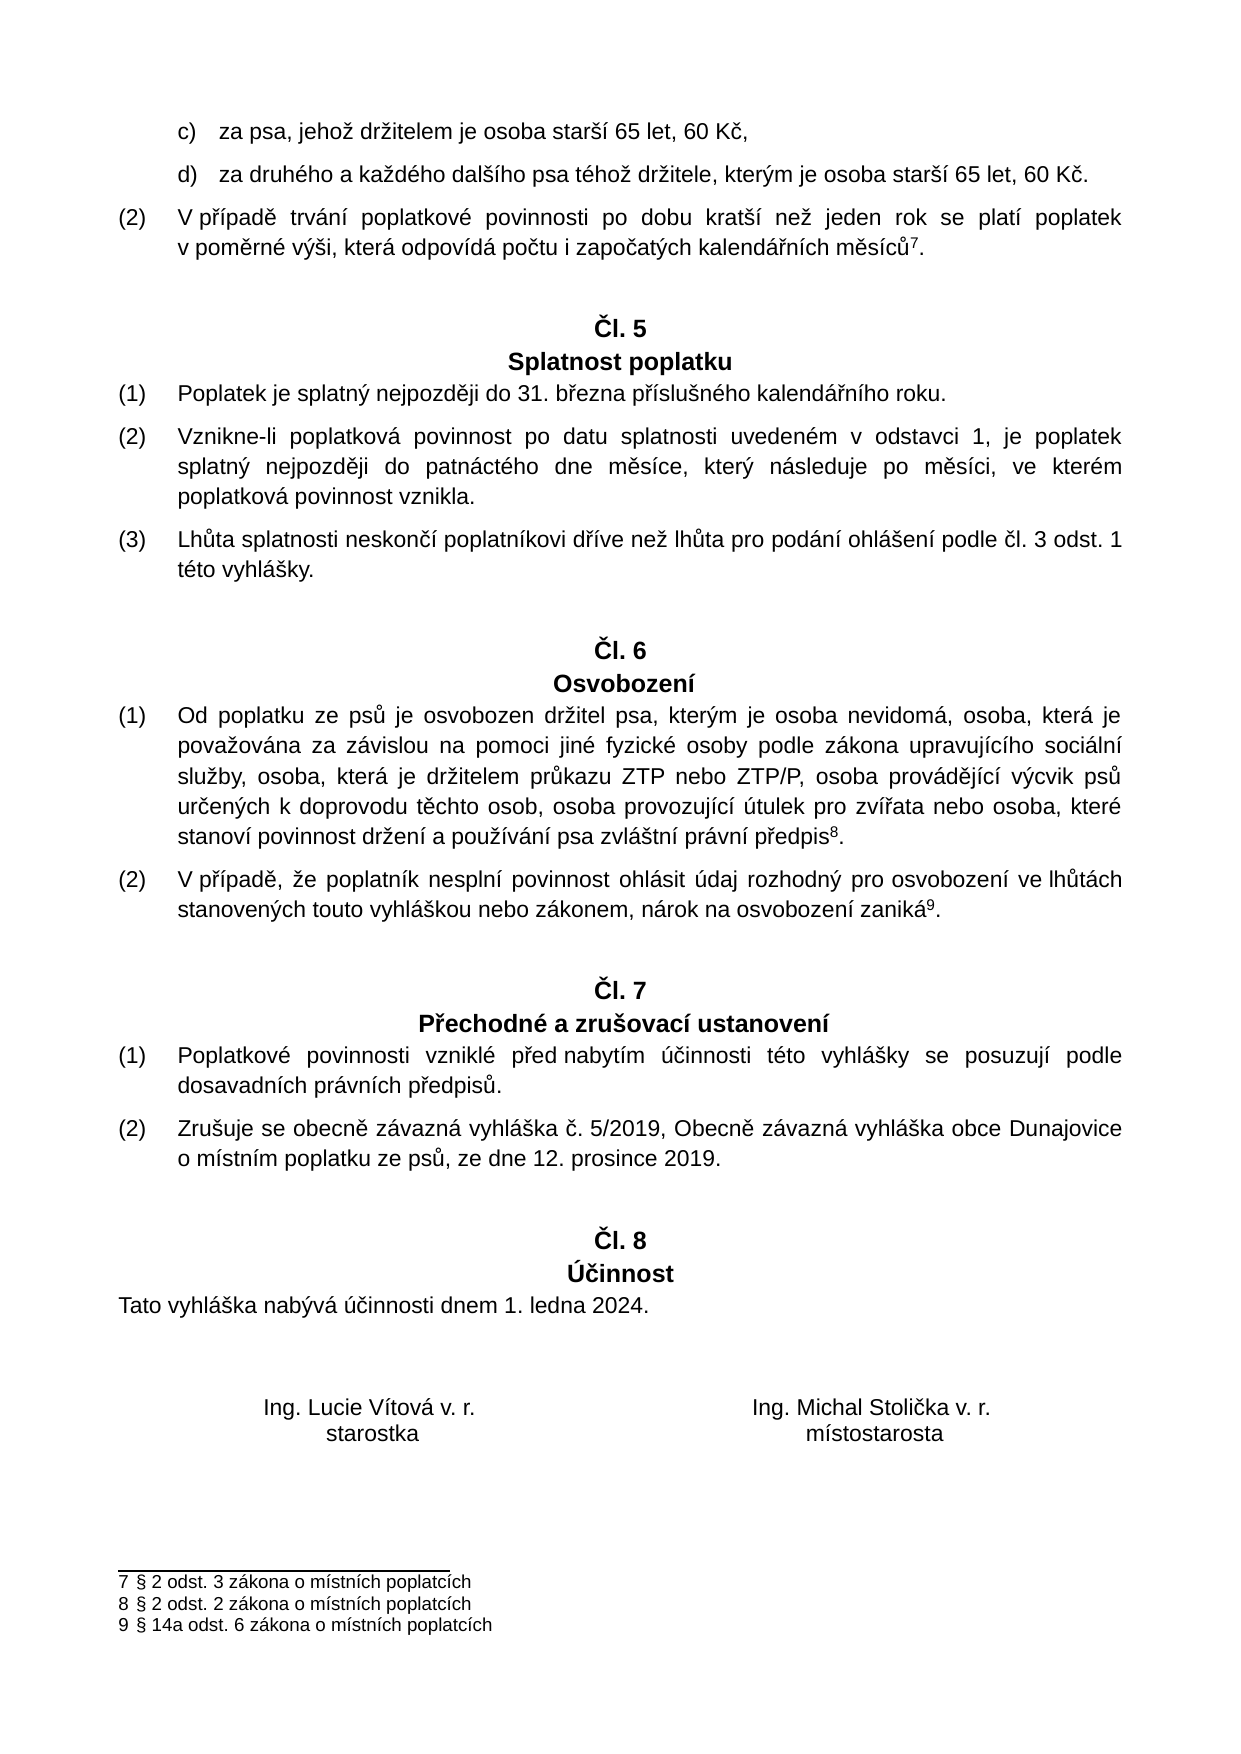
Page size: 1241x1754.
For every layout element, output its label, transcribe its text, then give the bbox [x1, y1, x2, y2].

list Od poplatku ze psů je osvobozen držitel psa, kterým je osoba nevidomá, osoba, která je považována za závislou na pomoci jiné fyzické osoby podle zákona upravujícího sociální služby, osoba, která je držitelem průkazu ZTP nebo ZTP/P, osoba provádějící výcvik psů určených k doprovodu těchto osob, osoba provozující útulek pro zvířata nebo osoba, které stanoví povinnost držení a používání psa zvláštní právní předpis. [118, 702, 1122, 849]
list za psa, jehož držitelem je osoba starší 65 let, 60 Kč, [177, 118, 1122, 144]
subtitle Čl. 8 Účinnost [118, 1226, 1122, 1287]
list § 14a odst. 6 zákona o místních poplatcích [118, 1614, 1122, 1635]
subtitle Čl. 7 Přechodné a zrušovací ustanovení [118, 976, 1122, 1038]
list za druhého a každého dalšího psa téhož držitele, kterým je osoba starší 65 let, 60 Kč. [177, 161, 1122, 187]
list § 2 odst. 3 zákona o místních poplatcích [118, 1571, 1122, 1592]
list Poplatek je splatný nejpozději do 31. března příslušného kalendářního roku. [118, 380, 1122, 406]
subtitle Čl. 6 Osvobození [118, 636, 1122, 698]
list Poplatkové povinnosti vzniklé před nabytím účinnosti této vyhlášky se posuzují podle dosavadních právních předpisů. [118, 1042, 1122, 1099]
list Vznikne-li poplatková povinnost po datu splatnosti uvedeném v odstavci 1, je poplatek splatný nejpozději do patnáctého dne měsíce, který následuje po měsíci, ve kterém poplatková povinnost vznikla. [118, 423, 1122, 509]
text Tato vyhláška nabývá účinnosti dnem 1. ledna 2024. [118, 1292, 1122, 1318]
list V případě, že poplatník nesplní povinnost ohlásit údaj rozhodný pro osvobození ve lhůtách stanovených touto vyhláškou nebo zákonem, nárok na osvobození zaniká. [118, 866, 1122, 922]
table_header Ing. Michal Stolička v. r. místostarosta [620, 1334, 1122, 1452]
list V případě trvání poplatkové povinnosti po dobu kratší než jeden rok se platí poplatek v poměrné výši, která odpovídá počtu i započatých kalendářních měsíců. [118, 203, 1122, 260]
table_header Ing. Lucie Vítová v. r. starostka [118, 1334, 620, 1452]
list § 2 odst. 2 zákona o místních poplatcích [118, 1592, 1122, 1614]
list Zrušuje se obecně závazná vyhláška č. 5/2019, Obecně závazná vyhláška obce Dunajovice o místním poplatku ze psů, ze dne 12. prosince 2019. [118, 1115, 1122, 1172]
list Lhůta splatnosti neskončí poplatníkovi dříve než lhůta pro podání ohlášení podle čl. 3 odst. 1 této vyhlášky. [118, 526, 1122, 582]
subtitle Čl. 5 Splatnost poplatku [118, 314, 1122, 376]
